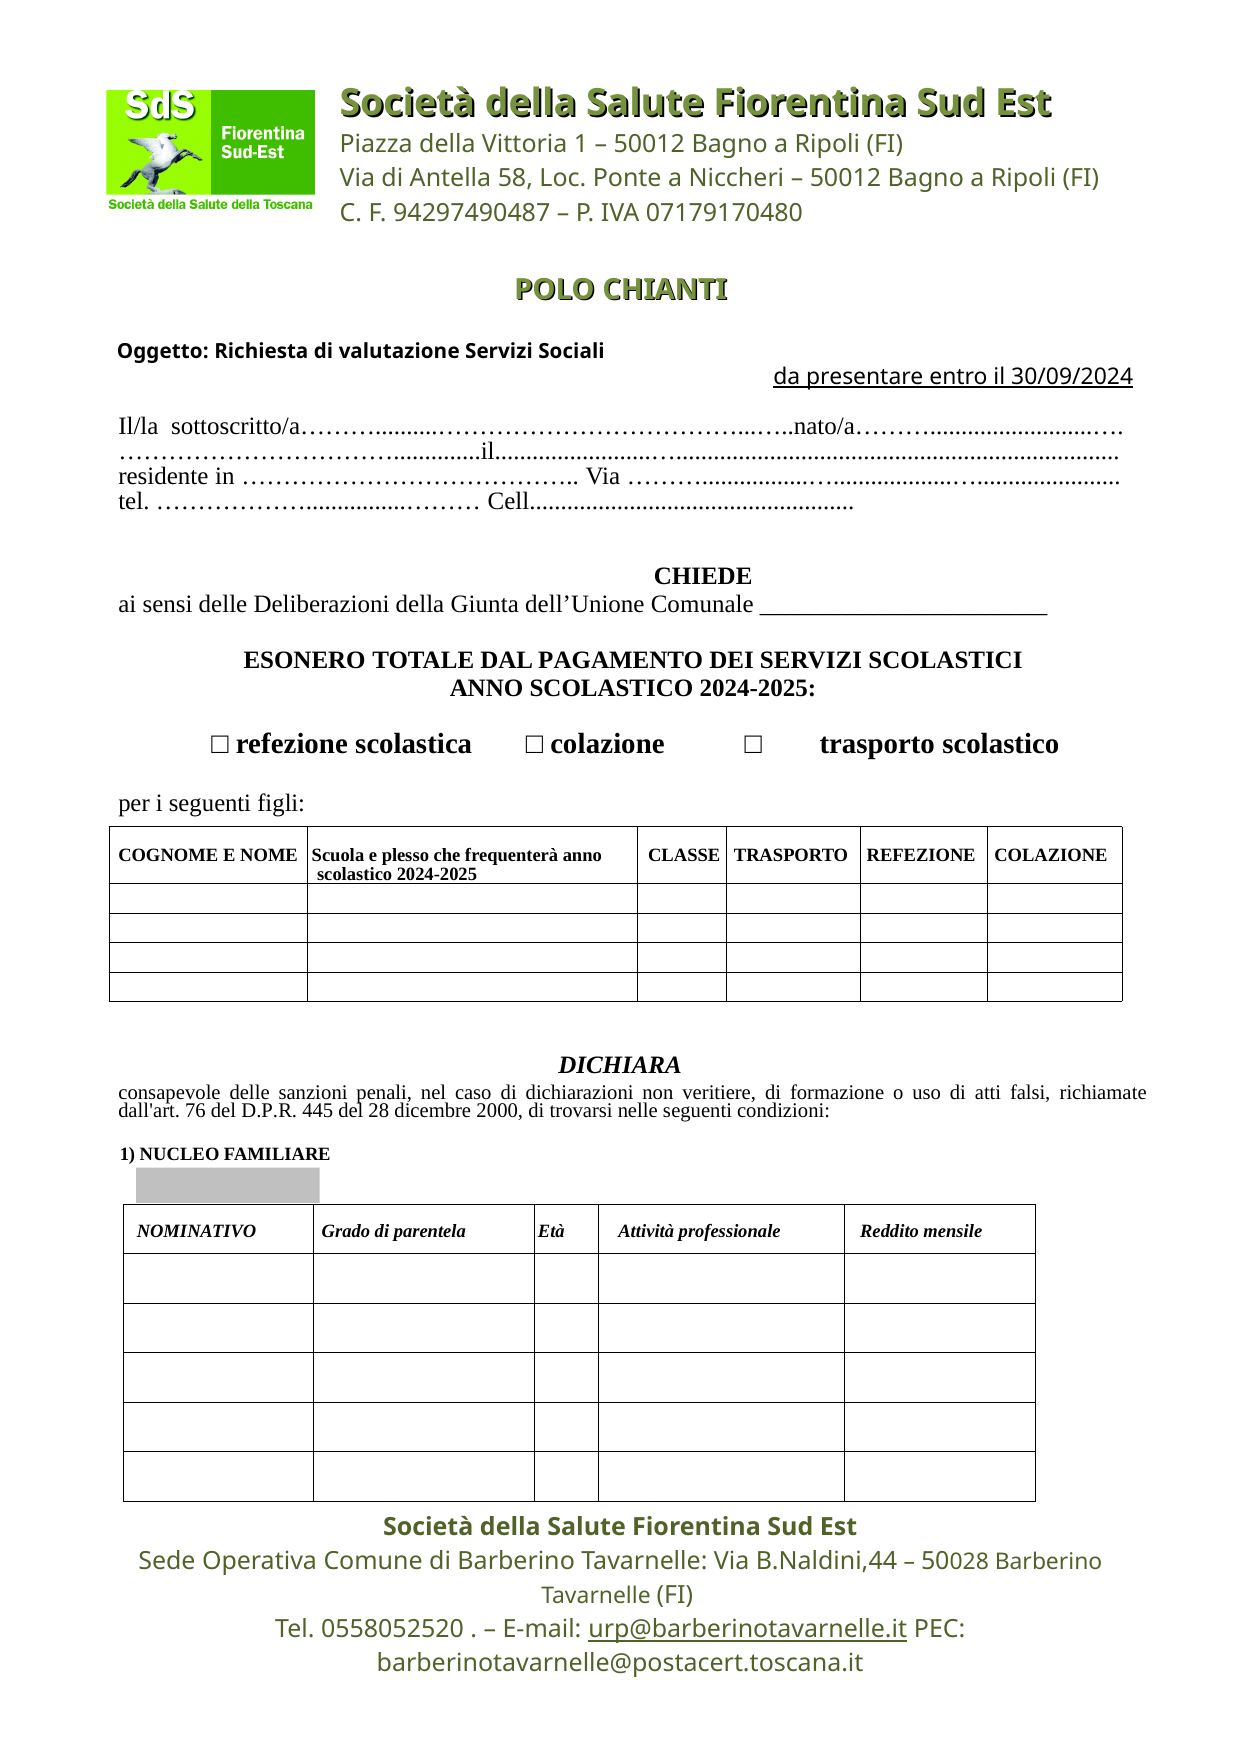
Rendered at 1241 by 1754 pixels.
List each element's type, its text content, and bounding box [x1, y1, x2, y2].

text per i seguenti figli: [118, 788, 1152, 818]
text [1036, 1223, 1149, 1242]
text REFEZIONE [861, 847, 987, 866]
text Oggetto: Richiesta di valutazione Servizi Sociali [117, 336, 1122, 364]
text [118, 866, 307, 883]
text □ refezione scolastica □ colazione □ trasporto scolastico [118, 730, 1152, 759]
text Scuola e plesso che frequenterà anno [308, 847, 637, 866]
text CLASSE [638, 847, 726, 866]
text Reddito mensile [845, 1223, 1035, 1242]
text ai sensi delle Deliberazioni della Giunta dell’Unione Comunale _______________________ [118, 589, 1147, 618]
text Grado di parentela [314, 1223, 534, 1242]
text [727, 866, 860, 883]
text DICHIARA [557, 1053, 686, 1078]
text consapevole delle sanzioni penali, nel caso di dichiarazioni non veritiere, di formazione o uso di atti falsi, richiamate dall'art. 76 del D.P.R. 445 del 28 dicembre 2000, di trovarsi nelle seguenti condizioni: [118, 1084, 1147, 1122]
text ANNO SCOLASTICO 2024-2025: [118, 674, 1147, 702]
text [638, 866, 726, 883]
text CHIEDE [569, 564, 837, 589]
text residente in ………………………………….. Via ……….................…...................…....................... [118, 464, 1149, 489]
text COGNOME E NOME [118, 847, 307, 866]
text scolastico 2024-2025 [308, 866, 637, 883]
text [861, 866, 987, 883]
text Il/la sottoscritto/a………..........………………………………...…..nato/a………..........................….……………………………..............il.........................…....................................................................... [118, 414, 1149, 464]
text 1) NUCLEO FAMILIARE [119, 1140, 1124, 1165]
text da presentare entro il 30/09/2024 [118, 364, 1133, 389]
text tel. ………………................……… Cell.................................................... [118, 489, 1149, 514]
text TRASPORTO [727, 847, 860, 866]
text COLAZIONE [988, 847, 1122, 866]
text NOMINATIVO [124, 1223, 313, 1242]
picture [106, 90, 315, 213]
text Età [535, 1223, 598, 1242]
text ESONERO TOTALE DAL PAGAMENTO DEI SERVIZI SCOLASTICI [118, 646, 1147, 674]
text Attività professionale [599, 1223, 844, 1242]
text [988, 866, 1122, 883]
